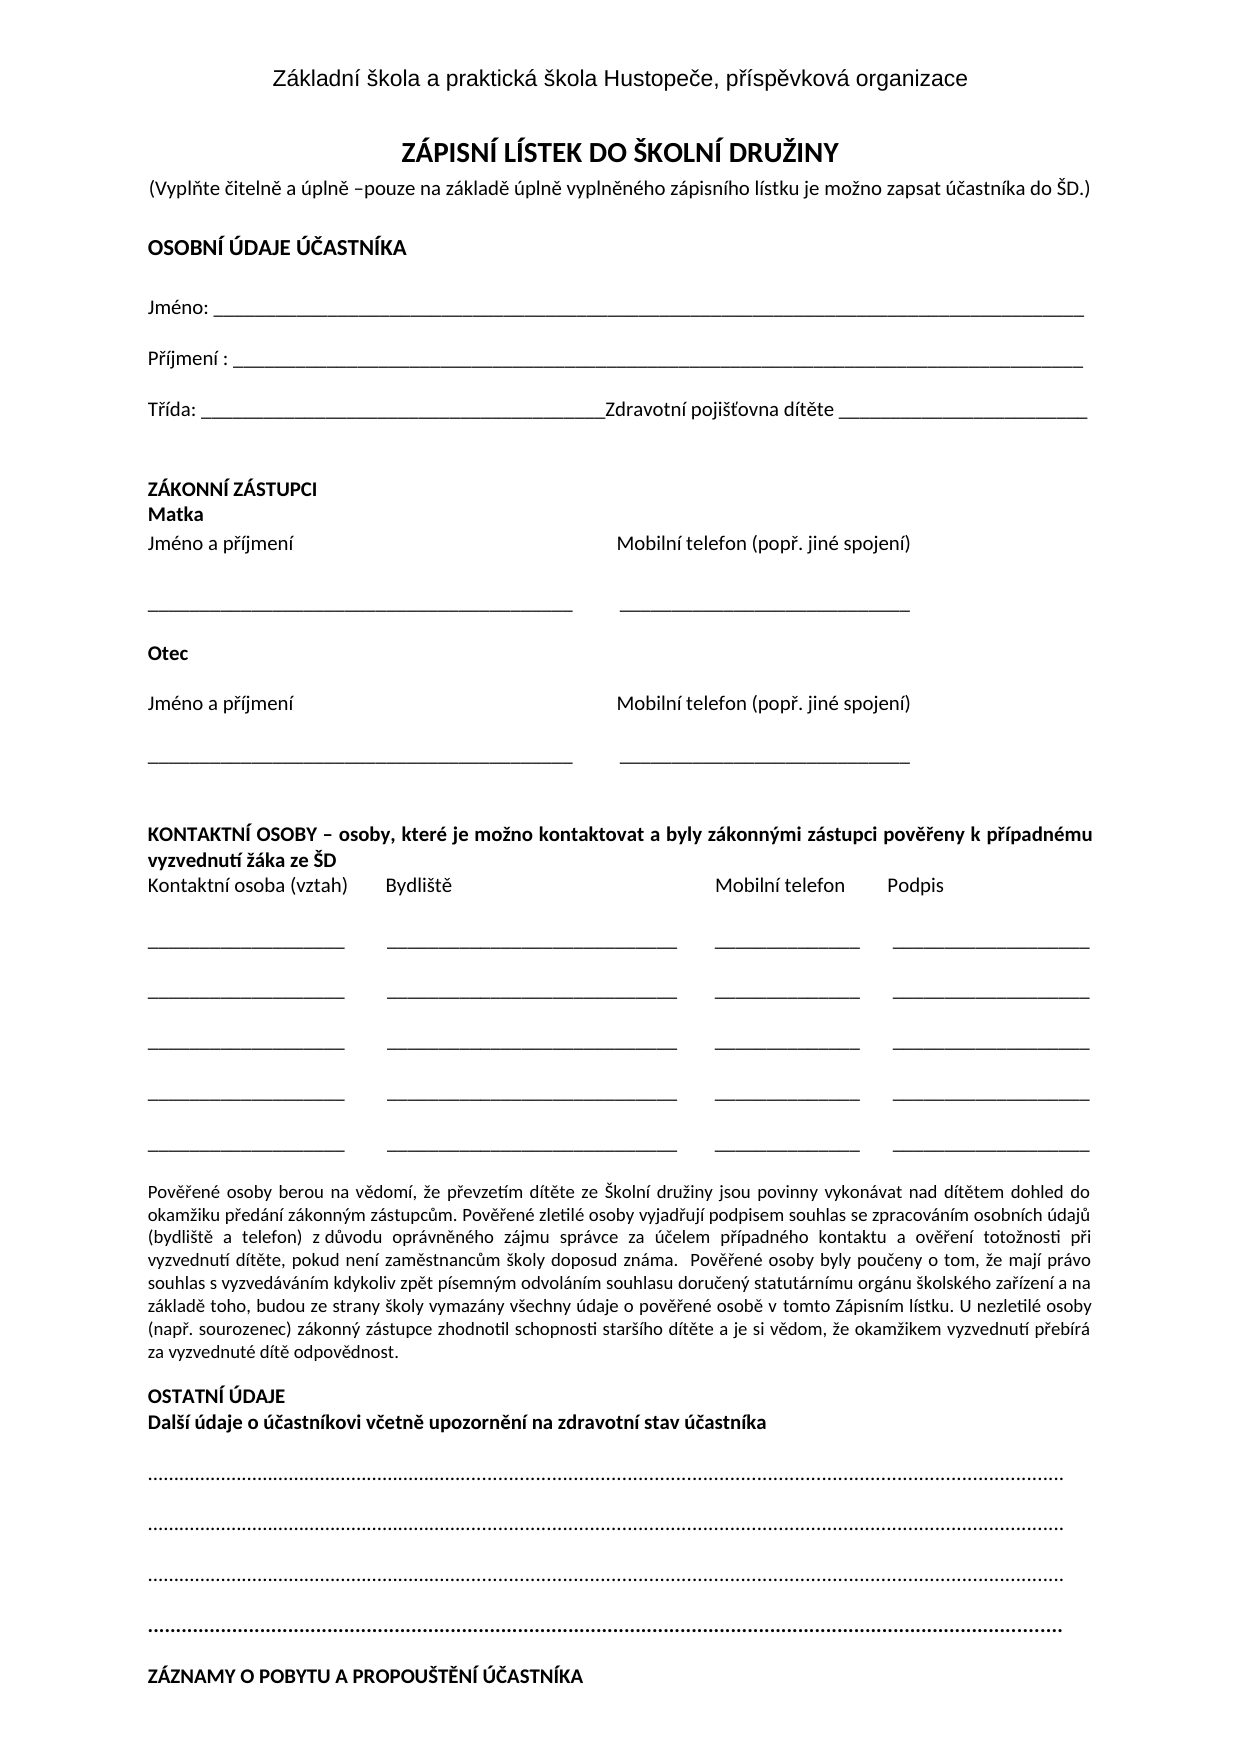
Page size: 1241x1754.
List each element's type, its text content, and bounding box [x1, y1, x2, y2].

text ZÁZNAMY O POBYTU A PROPOUŠTĚNÍ ÚČASTNÍKA [148, 1663, 1092, 1688]
text Jméno a příjmení Mobilní telefon (popř. jiné spojení) [148, 531, 1092, 556]
text Další údaje o účastníkovi včetně upozornění na zdravotní stav účastníka [148, 1409, 1092, 1434]
text ___________________ ____________________________ ______________ ___________________ [148, 1129, 1092, 1154]
text ___________________ ____________________________ ______________ ___________________ [148, 926, 1092, 951]
text Základní škola a praktická škola Hustopeče, příspěvková organizace [148, 65, 1092, 91]
text KONTAKTNÍ OSOBY – osoby, které je možno kontaktovat a byly zákonnými zástupci pověřeny k případnému vyzvednutí žáka ze ŠD [148, 821, 1092, 872]
text (Vyplňte čitelně a úplně –pouze na základě úplně vyplněného zápisního lístku je možno zapsat účastníka do ŠD.) [148, 175, 1092, 200]
text Jméno a příjmení Mobilní telefon (popř. jiné spojení) [148, 691, 1092, 716]
text OSOBNÍ ÚDAJE ÚČASTNÍKA [148, 233, 1092, 261]
text _________________________________________ ____________________________ [148, 741, 1092, 767]
text ___________________ ____________________________ ______________ ___________________ [148, 1027, 1092, 1053]
text OSTATNÍ ÚDAJE [148, 1383, 1092, 1409]
text Otec [148, 640, 1092, 665]
text _________________________________________ ____________________________ [148, 589, 1092, 614]
text Matka [148, 501, 1092, 527]
text Jméno: ____________________________________________________________________________________ [148, 294, 1092, 320]
text ___________________ ____________________________ ______________ ___________________ [148, 977, 1092, 1002]
text Příjmení : __________________________________________________________________________________ [148, 345, 1092, 371]
text Pověřené osoby berou na vědomí, že převzetím dítěte ze Školní družiny jsou povinny vykonávat nad dítětem dohled do okamžiku předání zákonným zástupcům. Pověřené zletilé osoby vyjadřují podpisem souhlas se zpracováním osobních údajů (bydliště a telefon) z důvodu oprávněného zájmu správce za účelem případného kontaktu a ověření totožnosti při vyzvednutí dítěte, pokud není zaměstnancům školy doposud známa. Pověřené osoby byly poučeny o tom, že mají právo souhlas s vyzvedáváním kdykoliv zpět písemným odvoláním souhlasu doručený statutárnímu orgánu školského zařízení a na základě toho, budou ze strany školy vymazány všechny údaje o pověřené osobě v tomto Zápisním lístku. U nezletilé osoby (např. sourozenec) zákonný zástupce zhodnotil schopnosti staršího dítěte a je si vědom, že okamžikem vyzvednutí přebírá za vyzvednuté dítě odpovědnost. [148, 1180, 1092, 1363]
text ZÁPISNÍ LÍSTEK DO ŠKOLNÍ DRUŽINY [148, 134, 1092, 169]
text Kontaktní osoba (vztah) Bydliště Mobilní telefon Podpis [148, 872, 1092, 898]
text Třída: _______________________________________Zdravotní pojišťovna dítěte ________________________ [148, 396, 1092, 421]
text ___________________ ____________________________ ______________ ___________________ [148, 1078, 1092, 1104]
text ZÁKONNÍ ZÁSTUPCI [148, 476, 1092, 501]
